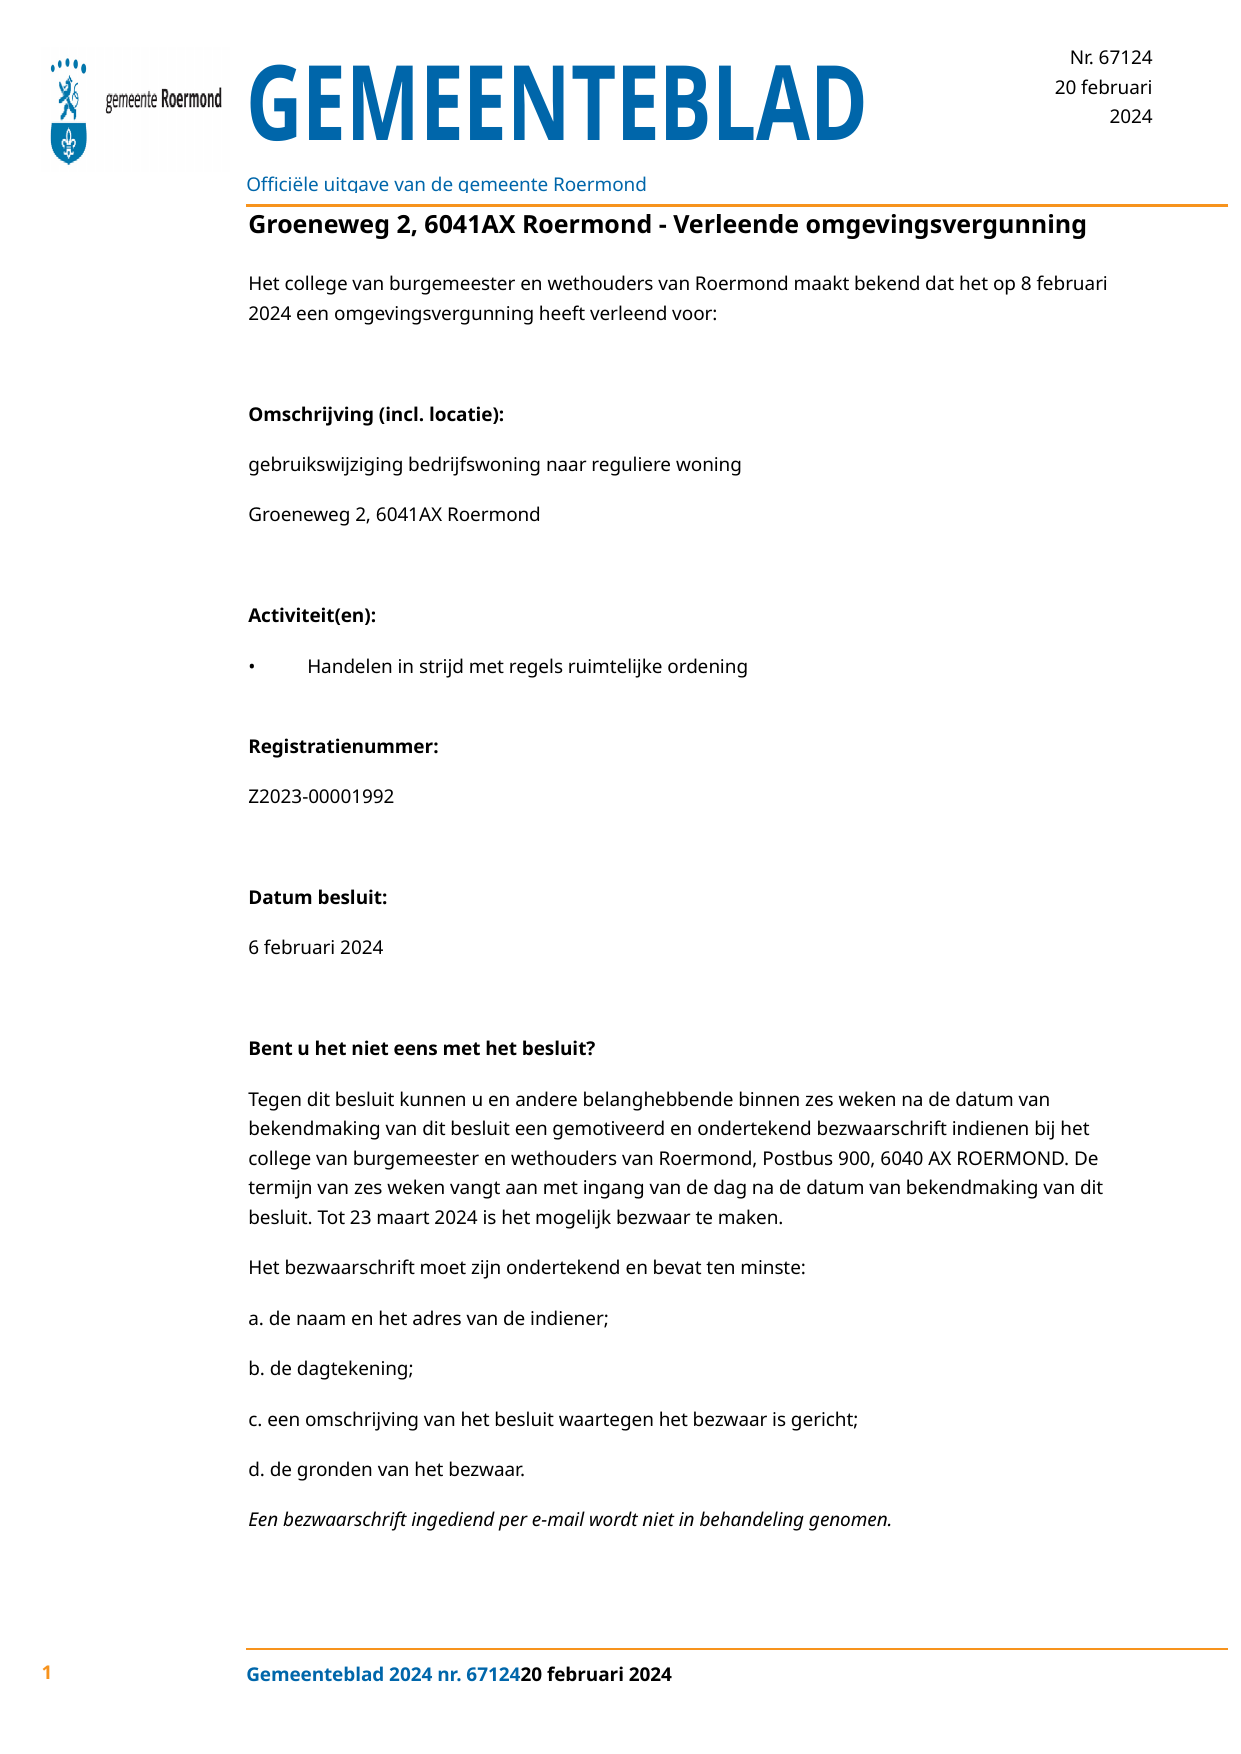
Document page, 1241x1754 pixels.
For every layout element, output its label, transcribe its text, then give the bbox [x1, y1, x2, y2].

text Het college van burgemeester en wethouders van Roermond maakt bekend dat het op 8 februari 2024 een omgevingsvergunning heeft verleend voor: [248, 270, 1152, 326]
text c. een omschrijving van het besluit waartegen het bezwaar is gericht; [248, 1406, 1152, 1431]
text Groeneweg 2, 6041AX Roermond [248, 502, 1152, 527]
text gebruikswijziging bedrijfswoning naar reguliere woning [248, 451, 1152, 477]
text Tegen dit besluit kunnen u en andere belanghebbende binnen zes weken na de datum van bekendmaking van dit besluit een gemotiveerd en ondertekend bezwaarschrift indienen bij het college van burgemeester en wethouders van Roermond, Postbus 900, 6040 AX ROERMOND. De termijn van zes weken vangt aan met ingang van de dag na de datum van bekendmaking van dit besluit. Tot 23 maart 2024 is het mogelijk bezwaar te maken. [248, 1086, 1152, 1230]
text Z2023-00001992 [248, 783, 1152, 809]
text Het bezwaarschrift moet zijn ondertekend en bevat ten minste: [248, 1254, 1152, 1280]
text d. de gronden van het bezwaar. [248, 1456, 1152, 1482]
text Bent u het niet eens met het besluit? [248, 1035, 1152, 1061]
text 6 februari 2024 [248, 934, 1152, 960]
text Registratienummer: [248, 733, 1152, 758]
text Omschrijving (incl. locatie): [248, 401, 1152, 426]
text Activiteit(en): [248, 602, 1152, 628]
list Handelen in strijd met regels ruimtelijke ordening [248, 653, 1152, 678]
text Een bezwaarschrift ingediend per e-mail wordt niet in behandeling genomen. [248, 1507, 1152, 1532]
text Datum besluit: [248, 884, 1152, 910]
picture [41, 47, 231, 172]
text b. de dagtekening; [248, 1355, 1152, 1381]
text a. de naam en het adres van de indiener; [248, 1305, 1152, 1331]
text Groeneweg 2, 6041AX Roermond - Verleende omgevingsvergunning [248, 207, 1152, 241]
